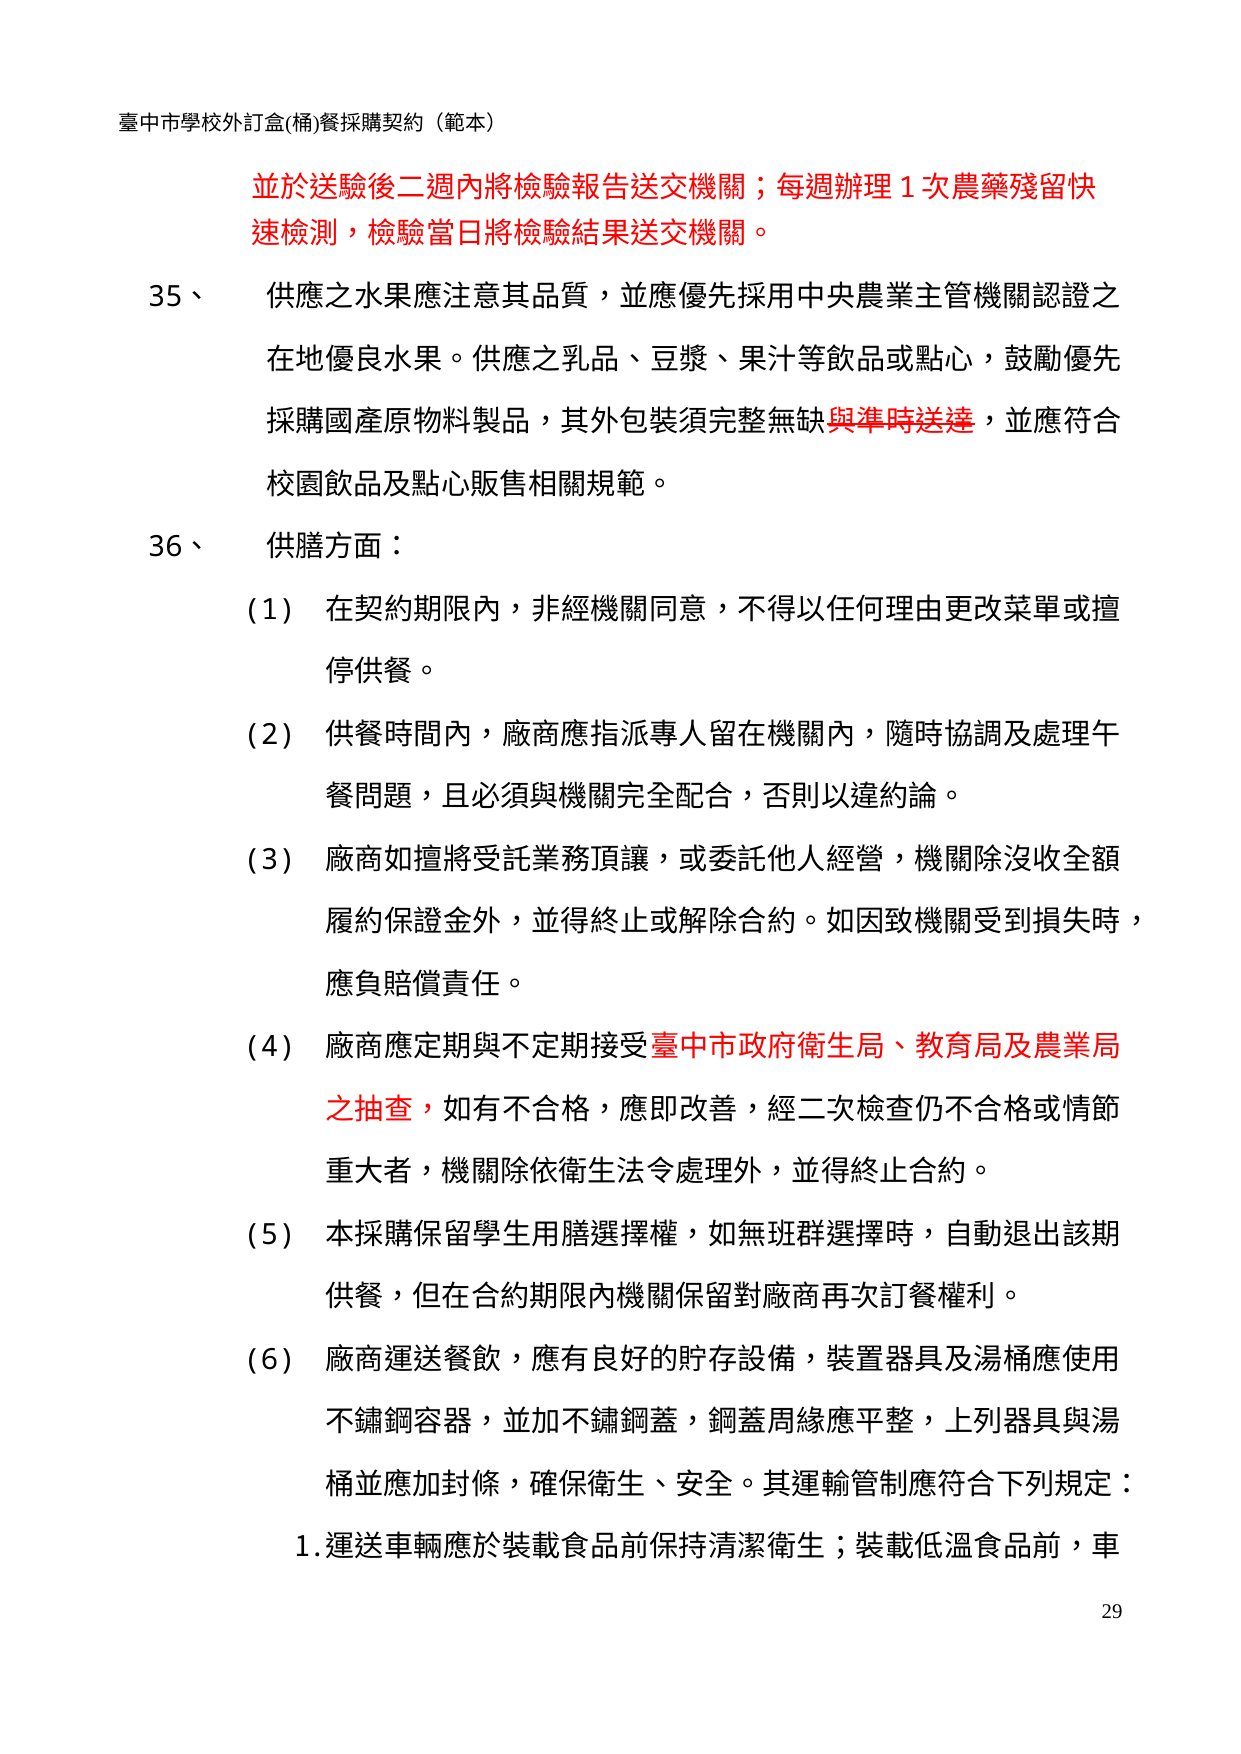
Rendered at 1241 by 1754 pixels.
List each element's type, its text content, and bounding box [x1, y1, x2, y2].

list 供膳方面： [148, 502, 1122, 565]
list 廠商如擅將受託業務頂讓，或委託他人經營，機關除沒收全額履約保證金外，並得終止或解除合約。如因致機關受到損失時，應負賠償責任。 [243, 815, 1122, 1002]
list 廠商應定期與不定期接受臺中市政府衛生局、教育局及農業局之抽查，如有不合格，應即改善，經二次檢查仍不合格或情節重大者，機關除依衛生法令處理外，並得終止合約。 [243, 1002, 1122, 1190]
list 供應之水果應注意其品質，並應優先採用中央農業主管機關認證之在地優良水果。供應之乳品、豆漿、果汁等飲品或點心，鼓勵優先採購國產原物料製品，其外包裝須完整無缺與準時送達，並應符合校園飲品及點心販售相關規範。 [148, 252, 1122, 502]
list 本採購保留學生用膳選擇權，如無班群選擇時，自動退出該期供餐，但在合約期限內機關保留對廠商再次訂餐權利。 [243, 1190, 1122, 1315]
text 並於送驗後二週內將檢驗報告送交機關；每週辦理1次農藥殘留快速檢測，檢驗當日將檢驗結果送交機關。 [192, 161, 1122, 252]
text 1.運送車輛應於裝載食品前保持清潔衛生；裝載低溫食品前，車 [295, 1502, 1122, 1565]
list 廠商運送餐飲，應有良好的貯存設備，裝置器具及湯桶應使用不鏽鋼容器，並加不鏽鋼蓋，鋼蓋周緣應平整，上列器具與湯桶並應加封條，確保衛生、安全。其運輸管制應符合下列規定： [243, 1315, 1122, 1502]
list 在契約期限內，非經機關同意，不得以任何理由更改菜單或擅停供餐。 [243, 565, 1122, 690]
list 供餐時間內，廠商應指派專人留在機關內，隨時協調及處理午餐問題，且必須與機關完全配合，否則以違約論。 [243, 690, 1122, 815]
